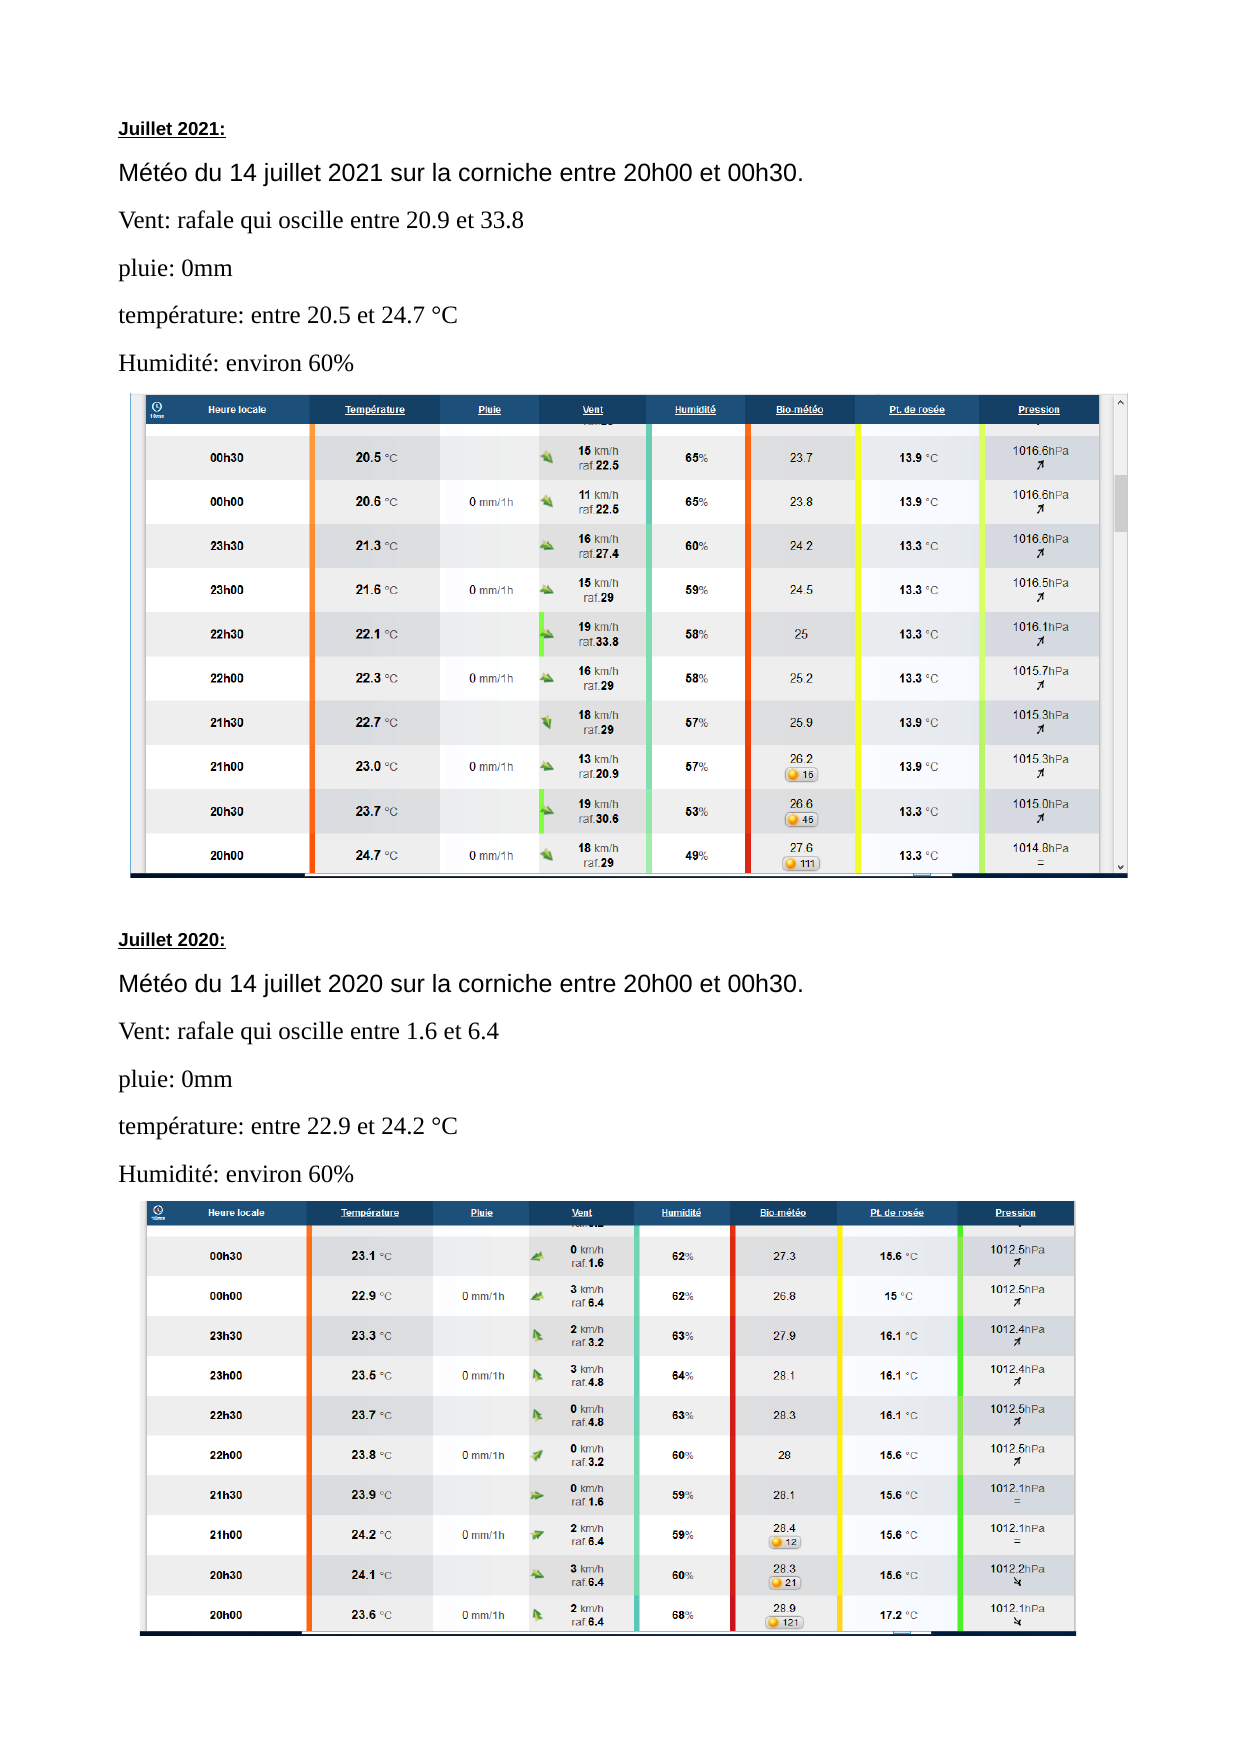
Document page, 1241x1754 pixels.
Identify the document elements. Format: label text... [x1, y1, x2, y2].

text température: entre 20.5 et 24.7 °C [118, 300, 1122, 329]
picture [139, 1201, 1077, 1636]
text Juillet 2020: [118, 929, 1122, 951]
text Météo du 14 juillet 2020 sur la corniche entre 20h00 et 00h30. [118, 968, 1122, 997]
text Humidité: environ 60% [118, 348, 1122, 377]
text Météo du 14 juillet 2021 sur la corniche entre 20h00 et 00h30. [118, 157, 1122, 186]
text Juillet 2021: [118, 118, 1122, 140]
text Humidité: environ 60% [118, 1159, 1122, 1188]
text température: entre 22.9 et 24.2 °C [118, 1111, 1122, 1140]
text pluie: 0mm [118, 253, 1122, 281]
text pluie: 0mm [118, 1064, 1122, 1092]
text Vent: rafale qui oscille entre 20.9 et 33.8 [118, 205, 1122, 234]
text Vent: rafale qui oscille entre 1.6 et 6.4 [118, 1016, 1122, 1045]
picture [130, 393, 1128, 878]
